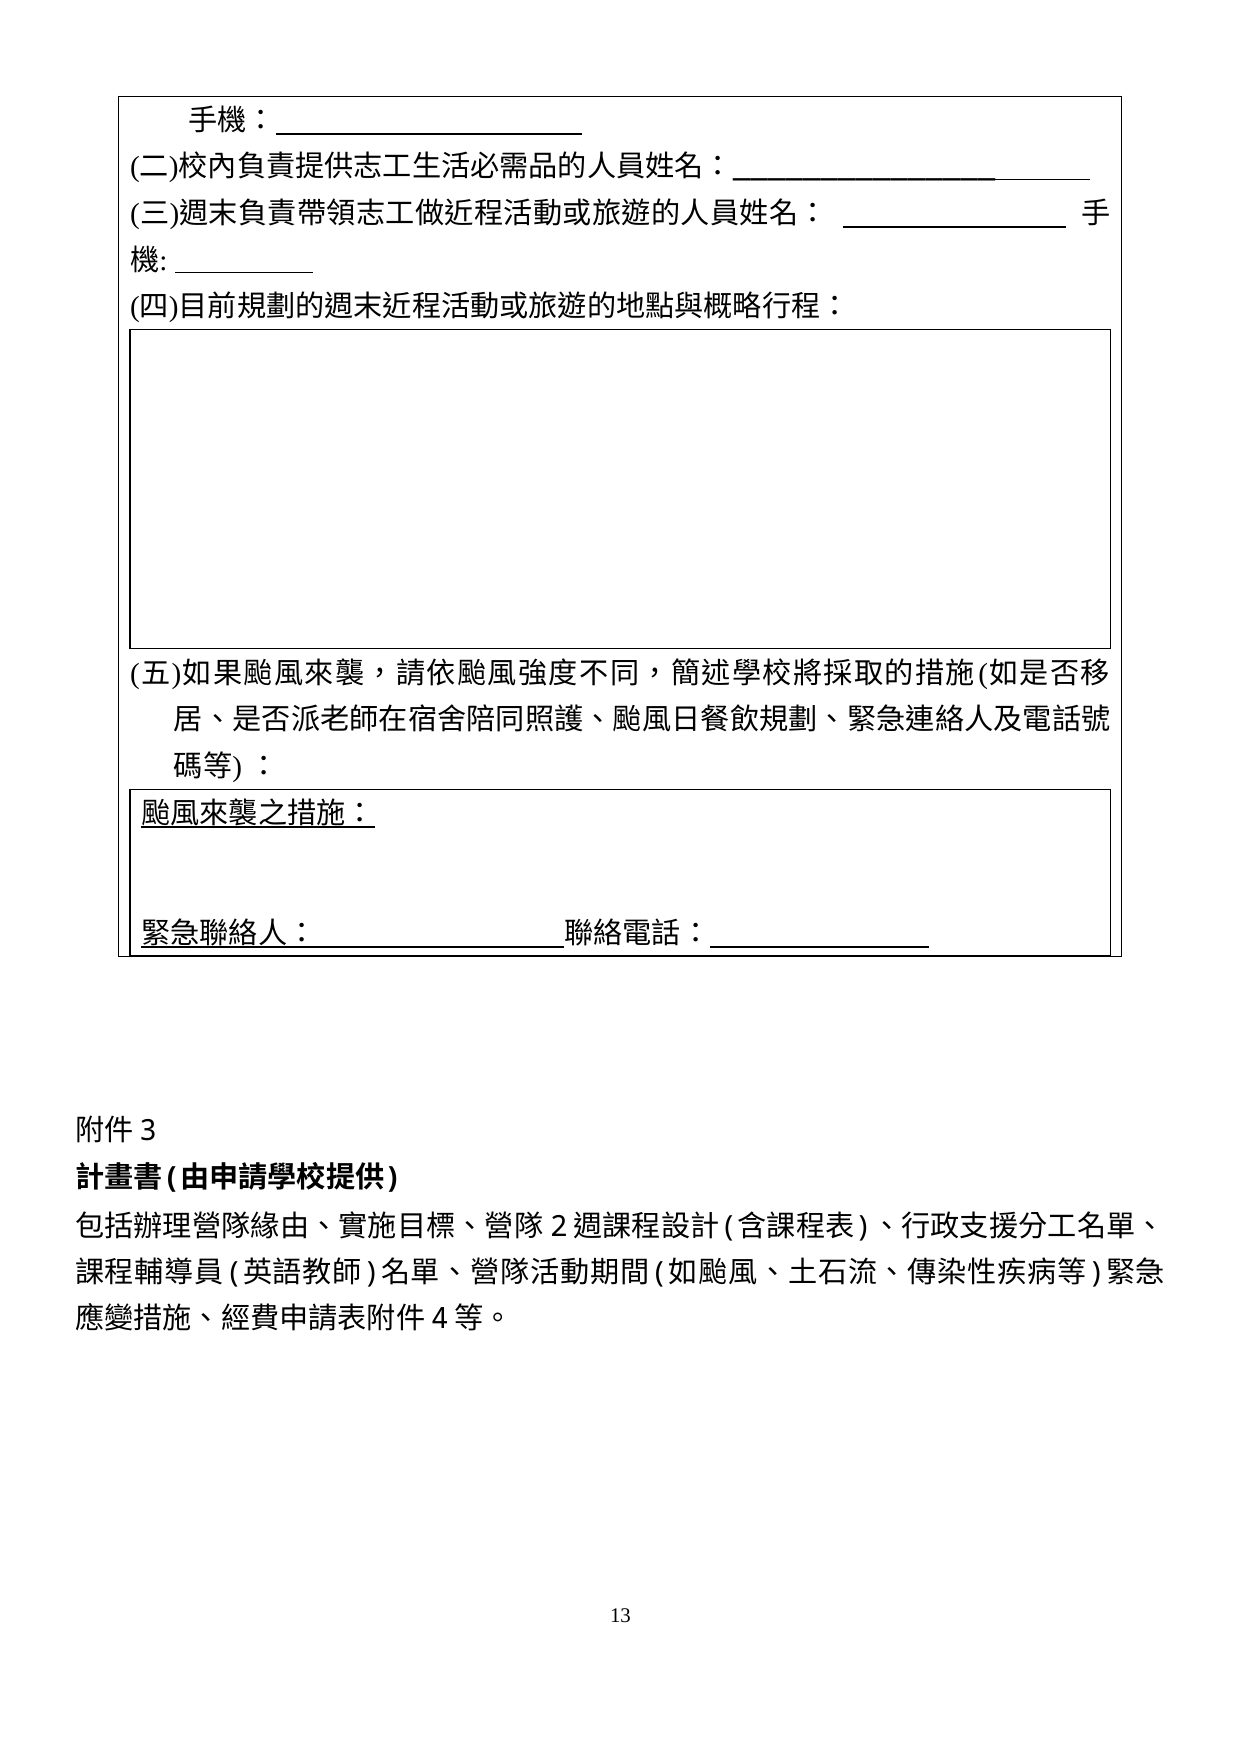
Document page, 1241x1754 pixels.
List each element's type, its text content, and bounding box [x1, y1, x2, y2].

text 包括辦理營隊緣由、實施目標、營隊2週課程設計(含課程表)、行政支援分工名單、課程輔導員(英語教師)名單、營隊活動期間(如颱風、土石流、傳染性疾病等)緊急應變措施、經費申請表附件4等。 [75, 1200, 1165, 1338]
table_header 颱風來襲之措施： 緊急聯絡人： 聯絡電話： [131, 790, 1110, 955]
text 計畫書(由申請學校提供) [75, 1153, 1165, 1196]
text 附件3 [75, 1107, 1165, 1149]
table_header [131, 330, 1110, 648]
table_cell 手機： (二)校內負責提供志工生活必需品的人員姓名：_______________ (三)週末負責帶領志工做近程活動或旅遊的人員姓名： 手機: (四)目前規劃的週末近程活動或旅遊的地點與概略行程： (五)如果颱風來襲，請依颱風強度不同，簡述學校將採取的措施(如是否移居、是否派老師在宿舍陪同照護、颱風日餐飲規劃、緊急連絡人及電話號碼等) ： [119, 97, 1121, 956]
